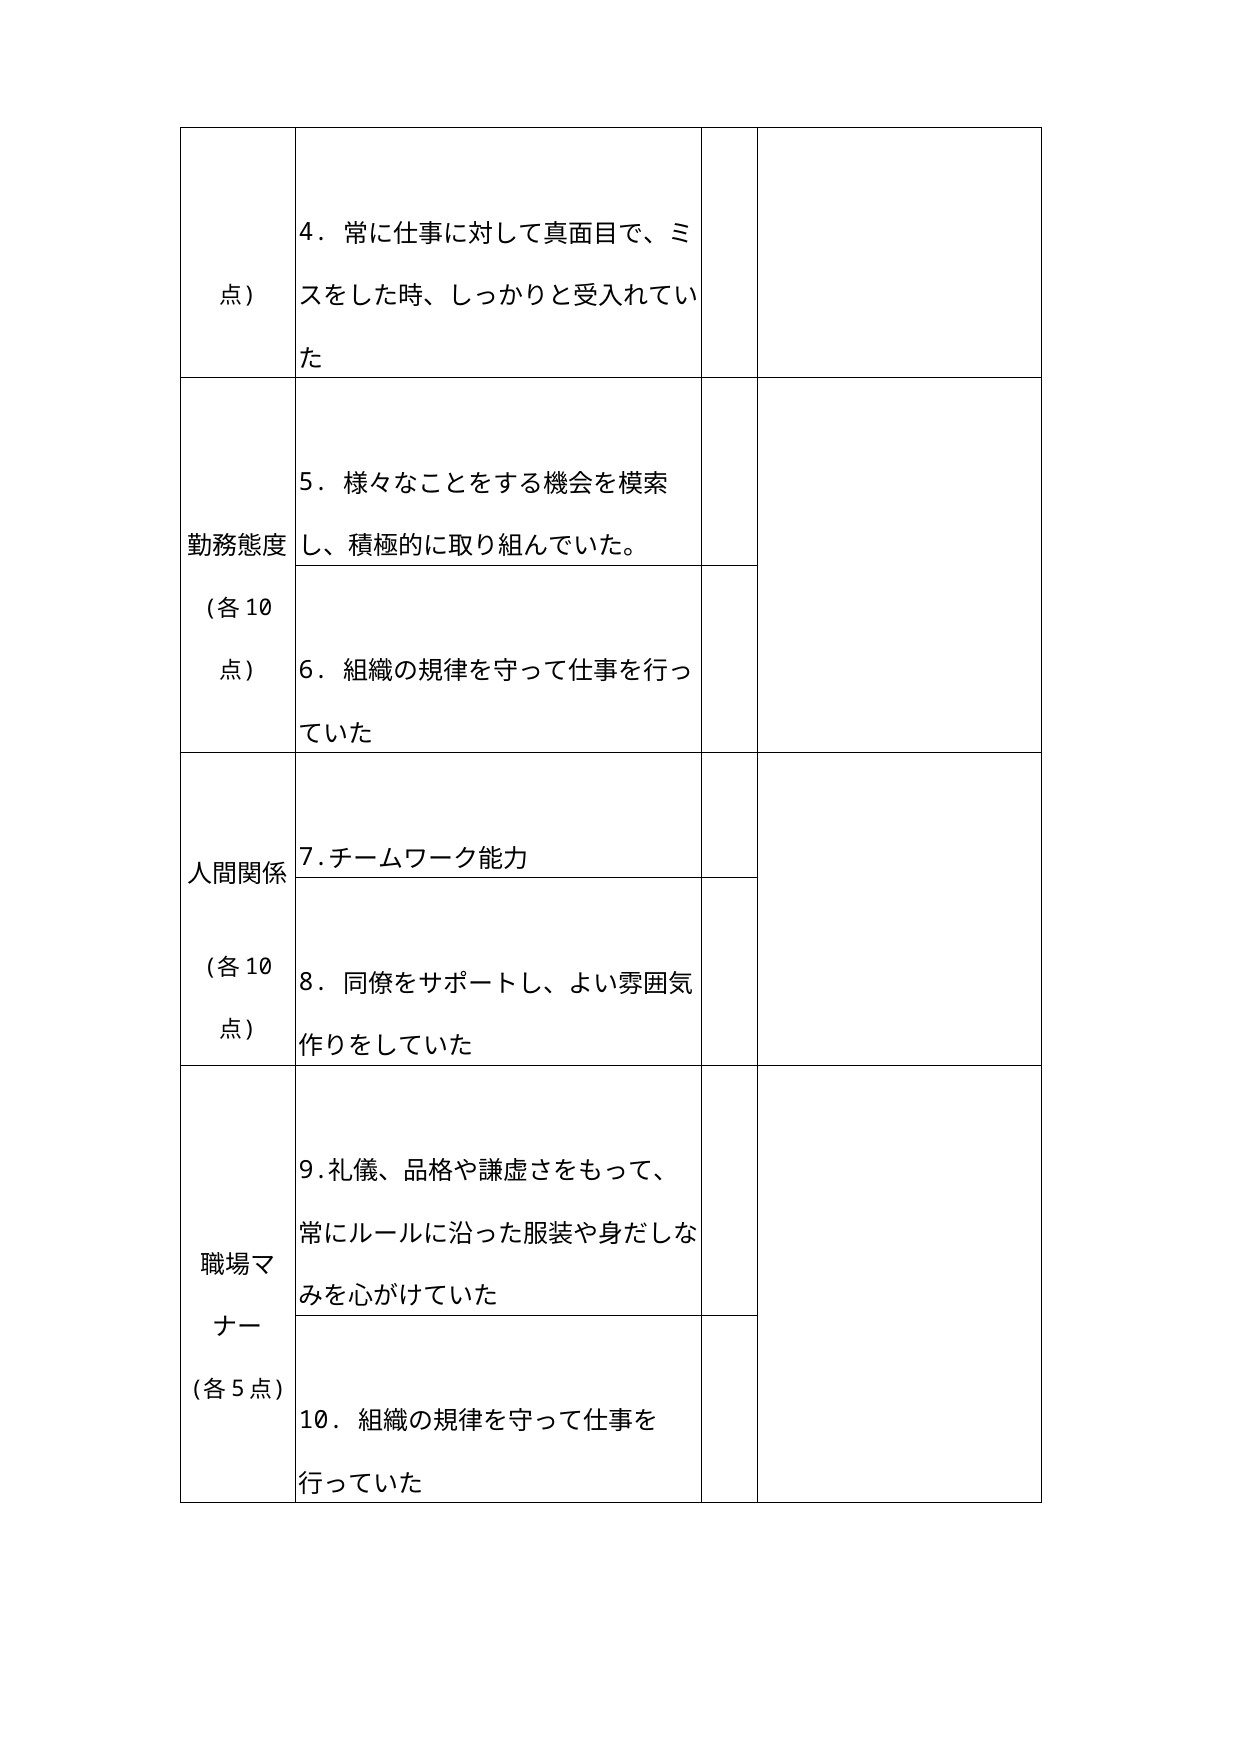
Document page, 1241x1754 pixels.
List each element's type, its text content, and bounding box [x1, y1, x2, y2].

table_cell [702, 128, 757, 377]
table_cell [758, 128, 1041, 377]
table_cell [758, 1066, 1041, 1502]
table_cell 5. 様々なことをする機会を模索し、積極的に取り組んでいた。 [296, 378, 701, 564]
table_cell [702, 566, 757, 752]
table_cell [758, 378, 1041, 752]
table_cell [702, 1316, 757, 1502]
table_cell [702, 378, 757, 564]
table_cell 10. 組織の規律を守って仕事を行っていた [296, 1316, 701, 1502]
table_cell [758, 753, 1041, 1064]
table_cell [702, 878, 757, 1064]
table_cell 勤務態度 (各10点) [181, 378, 295, 752]
table_cell 職場マナー (各5点) [181, 1066, 295, 1502]
table_cell 点) [181, 128, 295, 377]
table_cell [702, 1066, 757, 1314]
table_cell 8. 同僚をサポートし、よい雰囲気作りをしていた [296, 878, 701, 1064]
table_cell 4. 常に仕事に対して真面目で、ミスをした時、しっかりと受入れていた [296, 128, 701, 377]
table_cell 9.礼儀、品格や謙虚さをもって、常にルールに沿った服装や身だしなみを心がけていた [296, 1066, 701, 1314]
table_cell [702, 753, 757, 877]
table_cell 7.チームワーク能力 [296, 753, 701, 877]
table_cell 6. 組織の規律を守って仕事を行っていた [296, 566, 701, 752]
table_cell 人間関係 (各10点) [181, 753, 295, 1064]
